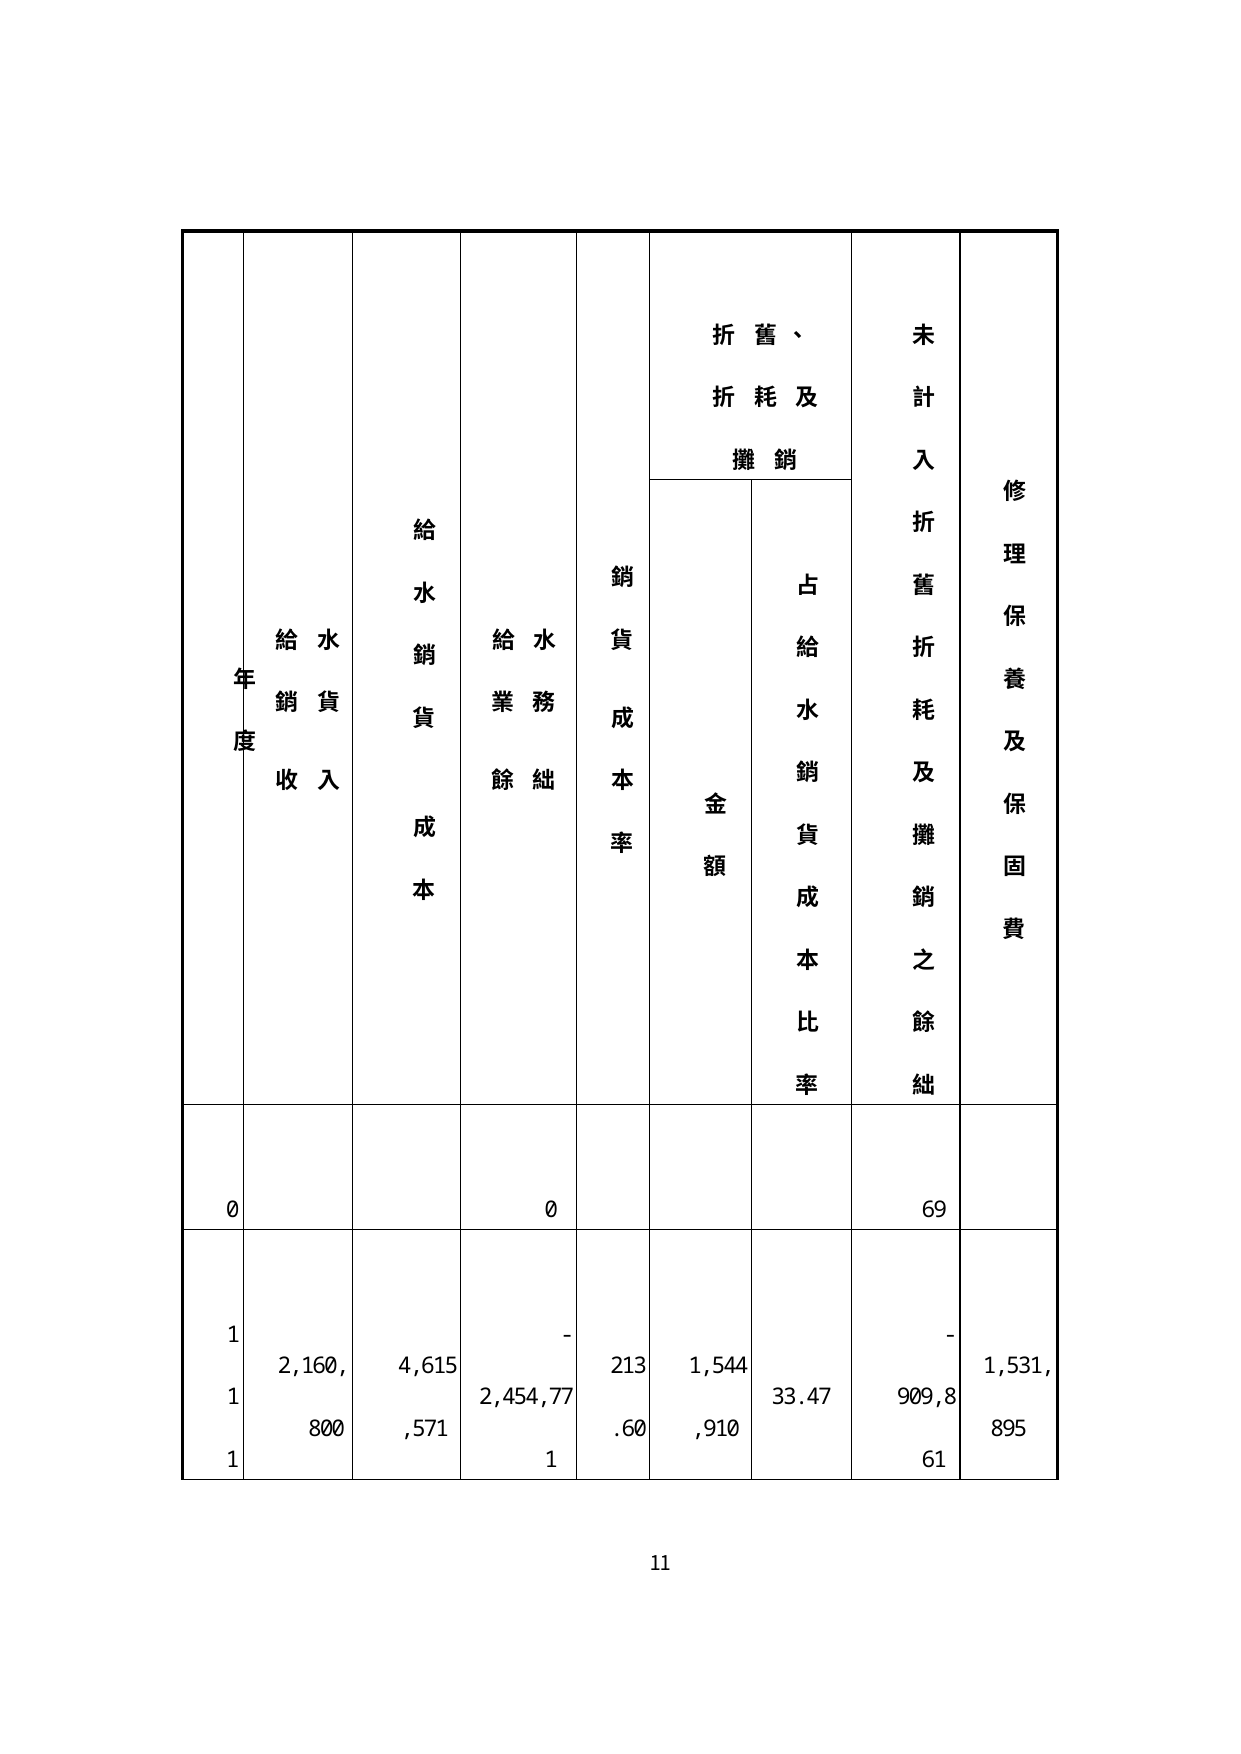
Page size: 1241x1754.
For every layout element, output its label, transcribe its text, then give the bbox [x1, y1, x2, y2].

table_cell 213.60 [577, 1230, 649, 1479]
table_cell 0 [461, 1105, 576, 1229]
table_cell 69 [852, 1105, 959, 1229]
table_cell [353, 1105, 460, 1229]
table_cell 占給水銷貨成本比率 [752, 480, 851, 1104]
table_cell [577, 1105, 649, 1229]
table_cell [650, 1105, 751, 1229]
table_cell 111 [184, 1230, 243, 1479]
table_header 折舊、折耗及攤銷 [650, 233, 851, 479]
table_cell 4,615,571 [353, 1230, 460, 1479]
table_header 未計入折舊折耗及攤銷之餘絀情形 [852, 233, 959, 1104]
table_cell 金額 [650, 480, 751, 1104]
table_cell [961, 1105, 1056, 1229]
table_header 給水銷貨 收入 [244, 233, 352, 1104]
table_header 修理保養及保固費 [961, 233, 1056, 1104]
table_header 給水銷貨 成本 [353, 233, 460, 1104]
table_cell [752, 1105, 851, 1229]
table_cell 33.47 [752, 1230, 851, 1479]
table_cell 2,160,800 [244, 1230, 352, 1479]
table_cell 0 [184, 1105, 243, 1229]
table_header 給水業務 餘絀 [461, 233, 576, 1104]
table_cell 1,544,910 [650, 1230, 751, 1479]
table_cell -909,861 [852, 1230, 959, 1479]
table_cell 1,531,895 [961, 1230, 1056, 1479]
table_header 年度 [184, 233, 243, 1104]
table_cell [244, 1105, 352, 1229]
table_header 銷貨 成本率 [577, 233, 649, 1104]
table_cell -2,454,771 [461, 1230, 576, 1479]
